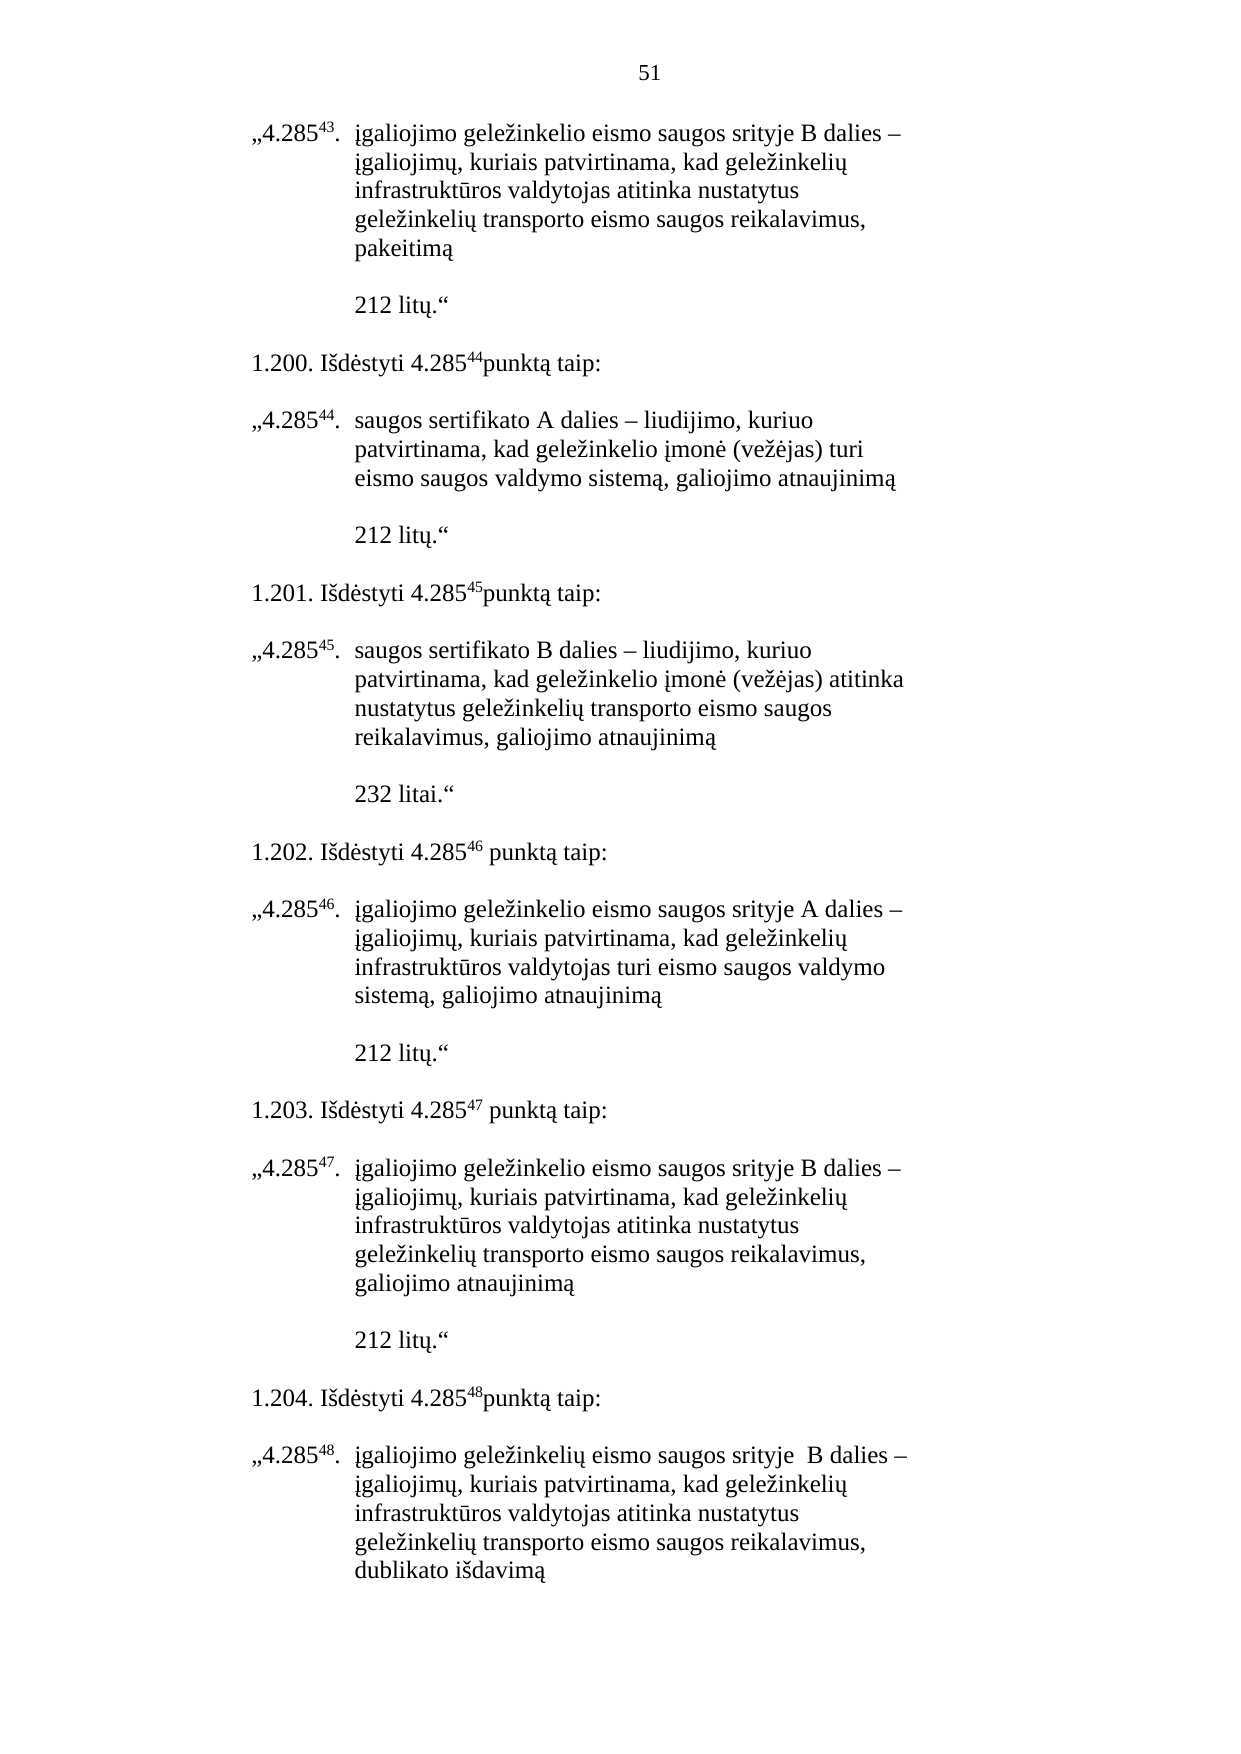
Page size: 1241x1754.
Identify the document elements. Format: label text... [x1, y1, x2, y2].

text „4.28545. saugos sertifikato B dalies – liudijimo, kuriuo patvirtinama, kad geležinkelio įmonė (vežėjas) atitinka nustatytus geležinkelių transporto eismo saugos reikalavimus, galiojimo atnaujinimą 232 litai.“ [251, 636, 924, 808]
text 1.200. Išdėstyti 4.28544punktą taip: [251, 348, 924, 377]
text 1.204. Išdėstyti 4.28548punktą taip: [251, 1383, 924, 1412]
text „4.28548. įgaliojimo geležinkelių eismo saugos srityje B dalies – įgaliojimų, kuriais patvirtinama, kad geležinkelių infrastruktūros valdytojas atitinka nustatytus geležinkelių transporto eismo saugos reikalavimus, dublikato išdavimą [251, 1441, 924, 1584]
text 1.201. Išdėstyti 4.28545punktą taip: [251, 578, 924, 607]
text „4.28543. įgaliojimo geležinkelio eismo saugos srityje B dalies – įgaliojimų, kuriais patvirtinama, kad geležinkelių infrastruktūros valdytojas atitinka nustatytus geležinkelių transporto eismo saugos reikalavimus, pakeitimą 212 litų.“ [251, 118, 924, 319]
text 1.202. Išdėstyti 4.28546 punktą taip: [251, 837, 924, 866]
text „4.28547. įgaliojimo geležinkelio eismo saugos srityje B dalies – įgaliojimų, kuriais patvirtinama, kad geležinkelių infrastruktūros valdytojas atitinka nustatytus geležinkelių transporto eismo saugos reikalavimus, galiojimo atnaujinimą 212 litų.“ [251, 1153, 924, 1354]
text „4.28544. saugos sertifikato A dalies – liudijimo, kuriuo patvirtinama, kad geležinkelio įmonė (vežėjas) turi eismo saugos valdymo sistemą, galiojimo atnaujinimą 212 litų.“ [251, 406, 924, 549]
text „4.28546. įgaliojimo geležinkelio eismo saugos srityje A dalies – įgaliojimų, kuriais patvirtinama, kad geležinkelių infrastruktūros valdytojas turi eismo saugos valdymo sistemą, galiojimo atnaujinimą 212 litų.“ [251, 894, 924, 1067]
text 1.203. Išdėstyti 4.28547 punktą taip: [251, 1096, 924, 1124]
